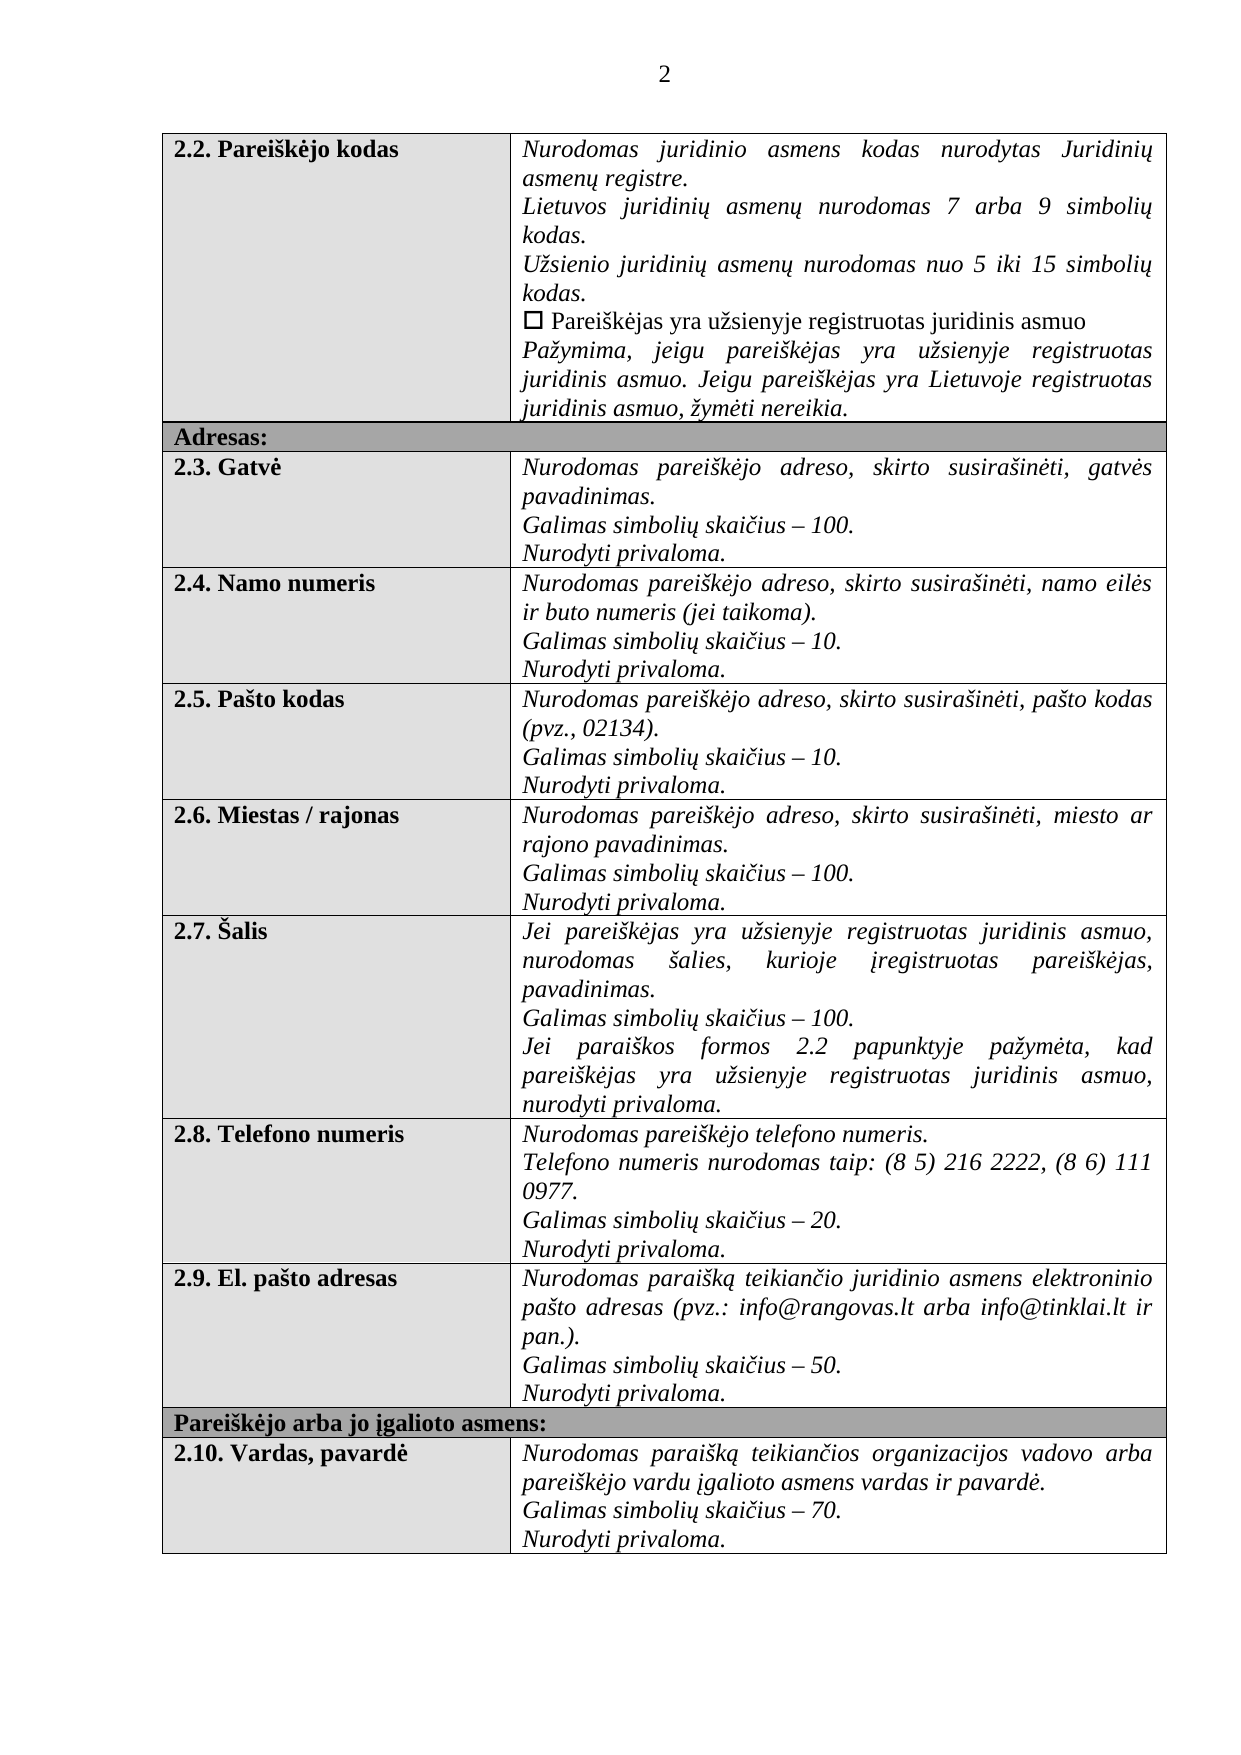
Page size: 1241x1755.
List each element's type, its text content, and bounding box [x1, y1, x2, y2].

table_cell 2.9. El. pašto adresas [163, 1264, 510, 1407]
table_cell 2.8. Telefono numeris [163, 1119, 510, 1262]
table_cell Nurodomas pareiškėjo adreso, skirto susirašinėti, miesto ar rajono pavadinimas. Galimas simbolių skaičius – 100. Nurodyti privaloma. [511, 800, 1166, 915]
table_cell Nurodomas pareiškėjo adreso, skirto susirašinėti, gatvės pavadinimas. Galimas simbolių skaičius – 100. Nurodyti privaloma. [511, 452, 1166, 567]
table_cell Nurodomas pareiškėjo adreso, skirto susirašinėti, namo eilės ir buto numeris (jei taikoma). Galimas simbolių skaičius – 10. Nurodyti privaloma. [511, 568, 1166, 683]
table_cell 2.4. Namo numeris [163, 568, 510, 683]
table_cell Nurodomas juridinio asmens kodas nurodytas Juridinių asmenų registre. Lietuvos juridinių asmenų nurodomas 7 arba 9 simbolių kodas. Užsienio juridinių asmenų nurodomas nuo 5 iki 15 simbolių kodas.  Pareiškėjas yra užsienyje registruotas juridinis asmuo Pažymima, jeigu pareiškėjas yra užsienyje registruotas juridinis asmuo. Jeigu pareiškėjas yra Lietuvoje registruotas juridinis asmuo, žymėti nereikia. [511, 134, 1166, 421]
table_cell 2.5. Pašto kodas [163, 684, 510, 799]
table_cell 2.3. Gatvė [163, 452, 510, 567]
table_cell 2.6. Miestas / rajonas [163, 800, 510, 915]
table_cell 2.10. Vardas, pavardė [163, 1438, 510, 1553]
table_cell Adresas: [163, 423, 1166, 451]
table_cell Nurodomas paraišką teikiančios organizacijos vadovo arba pareiškėjo vardu įgalioto asmens vardas ir pavardė. Galimas simbolių skaičius – 70. Nurodyti privaloma. [511, 1438, 1166, 1553]
table_cell Jei pareiškėjas yra užsienyje registruotas juridinis asmuo, nurodomas šalies, kurioje įregistruotas pareiškėjas, pavadinimas. Galimas simbolių skaičius – 100. Jei paraiškos formos 2.2 papunktyje pažymėta, kad pareiškėjas yra užsienyje registruotas juridinis asmuo, nurodyti privaloma. [511, 916, 1166, 1118]
table_cell Nurodomas paraišką teikiančio juridinio asmens elektroninio pašto adresas (pvz.: info@rangovas.lt arba info@tinklai.lt ir pan.). Galimas simbolių skaičius – 50. Nurodyti privaloma. [511, 1264, 1166, 1407]
table_cell 2.7. Šalis [163, 916, 510, 1118]
table_cell Pareiškėjo arba jo įgalioto asmens: [163, 1408, 1166, 1437]
table_cell Nurodomas pareiškėjo adreso, skirto susirašinėti, pašto kodas (pvz., 02134). Galimas simbolių skaičius – 10. Nurodyti privaloma. [511, 684, 1166, 799]
table_cell 2.2. Pareiškėjo kodas [163, 134, 510, 421]
table_cell Nurodomas pareiškėjo telefono numeris. Telefono numeris nurodomas taip: (8 5) 216 2222, (8 6) 111 0977. Galimas simbolių skaičius – 20. Nurodyti privaloma. [511, 1119, 1166, 1262]
